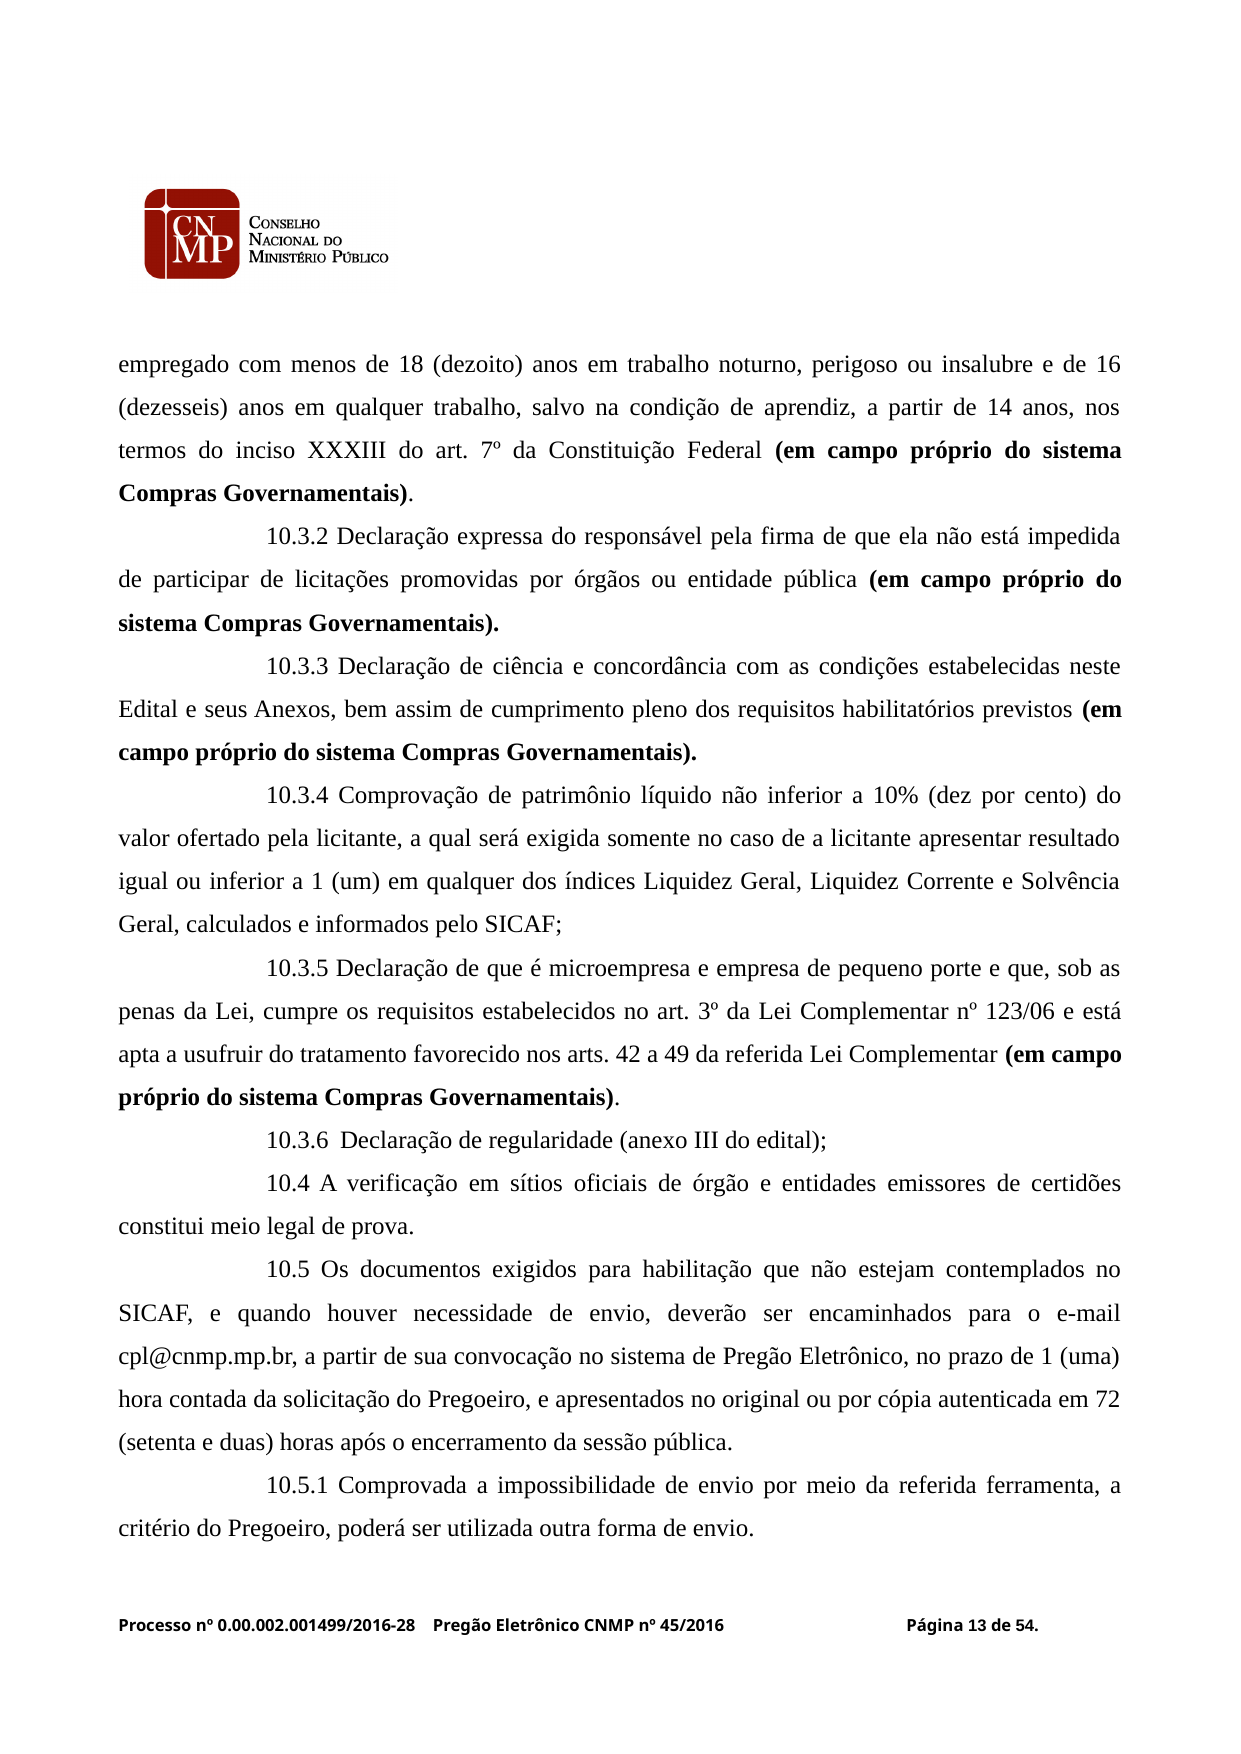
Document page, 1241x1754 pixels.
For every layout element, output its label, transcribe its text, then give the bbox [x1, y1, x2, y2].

text 10.3.5 Declaração de que é microempresa e empresa de pequeno porte e que, sob as penas da Lei, cumpre os requisitos estabelecidos no art. 3º da Lei Complementar nº 123/06 e está apta a usufruir do tratamento favorecido nos arts. 42 a 49 da referida Lei Complementar (em campo próprio do sistema Compras Governamentais). [118, 953, 1122, 1111]
text empregado com menos de 18 (dezoito) anos em trabalho noturno, perigoso ou insalubre e de 16 (dezesseis) anos em qualquer trabalho, salvo na condição de aprendiz, a partir de 14 anos, nos termos do inciso XXXIII do art. 7º da Constituição Federal (em campo próprio do sistema Compras Governamentais). [118, 349, 1122, 507]
text 10.3.4 Comprovação de patrimônio líquido não inferior a 10% (dez por cento) do valor ofertado pela licitante, a qual será exigida somente no caso de a licitante apresentar resultado igual ou inferior a 1 (um) em qualquer dos índices Liquidez Geral, Liquidez Corrente e Solvência Geral, calculados e informados pelo SICAF; [118, 780, 1122, 938]
text 10.5.1 Comprovada a impossibilidade de envio por meio da referida ferramenta, a critério do Pregoeiro, poderá ser utilizada outra forma de envio. [118, 1470, 1122, 1542]
text 10.5 Os documentos exigidos para habilitação que não estejam contemplados no SICAF, e quando houver necessidade de envio, deverão ser encaminhados para o e-mail cpl@cnmp.mp.br, a partir de sua convocação no sistema de Pregão Eletrônico, no prazo de 1 (uma) hora contada da solicitação do Pregoeiro, e apresentados no original ou por cópia autenticada em 72 (setenta e duas) horas após o encerramento da sessão pública. [118, 1254, 1122, 1456]
picture [128, 174, 398, 293]
text 10.4 A verificação em sítios oficiais de órgão e entidades emissores de certidões constitui meio legal de prova. [118, 1168, 1122, 1240]
text 10.3.3 Declaração de ciência e concordância com as condições estabelecidas neste Edital e seus Anexos, bem assim de cumprimento pleno dos requisitos habilitatórios previstos (em campo próprio do sistema Compras Governamentais). [118, 651, 1122, 766]
list Declaração de regularidade (anexo III do edital); [118, 1125, 1122, 1154]
text 10.3.2 Declaração expressa do responsável pela firma de que ela não está impedida de participar de licitações promovidas por órgãos ou entidade pública (em campo próprio do sistema Compras Governamentais). [118, 521, 1122, 636]
